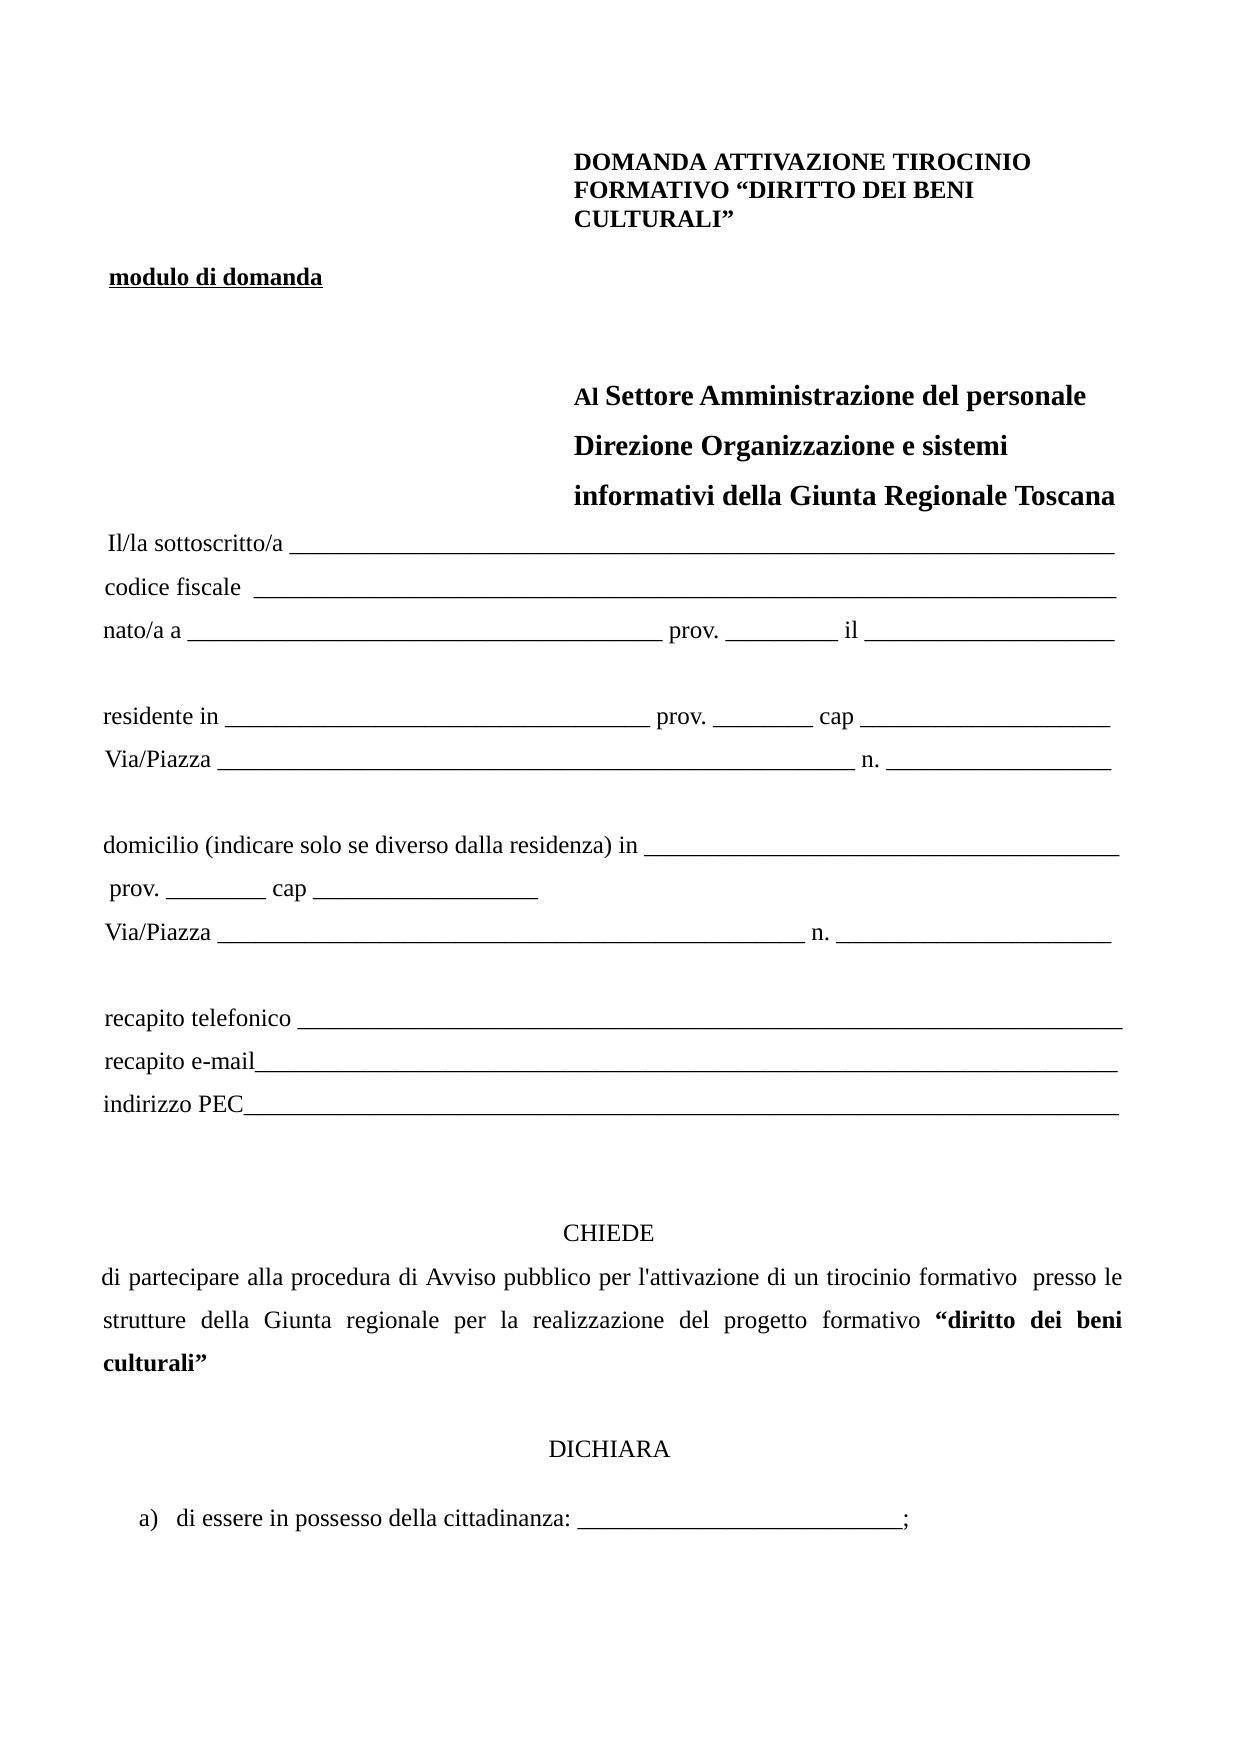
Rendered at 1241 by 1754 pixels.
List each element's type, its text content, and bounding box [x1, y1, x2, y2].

text indirizzo PEC______________________________________________________________________ [103, 1089, 1122, 1118]
text DICHIARA [101, 1434, 1122, 1463]
table_header modulo di domanda [101, 118, 566, 291]
text di partecipare alla procedura di Avviso pubblico per l'attivazione di un tirocinio formativo presso le strutture della Giunta regionale per la realizzazione del progetto formativo “DIRITTO DEI BENI CULTURALI” [101, 1262, 1122, 1377]
text CHIEDE [101, 1218, 1122, 1247]
text Via/Piazza ___________________________________________________ n. __________________ [103, 744, 1122, 773]
text codice fiscale _____________________________________________________________________ [103, 572, 1122, 600]
table_header DOMANDA ATTIVAZIONE TIROCINIO FORMATIVO “DIRITTO DEI BENI CULTURALI” [566, 118, 1104, 291]
list di essere in possesso della cittadinanza: __________________________; [139, 1503, 1122, 1532]
text recapito e-mail_____________________________________________________________________ [103, 1046, 1122, 1075]
text Il/la sottoscritto/a __________________________________________________________________ [107, 528, 1122, 557]
text prov. ________ cap __________________ [103, 873, 1122, 902]
text recapito telefonico __________________________________________________________________ [103, 1003, 1122, 1032]
text residente in __________________________________ prov. ________ cap ____________________ [103, 701, 1122, 730]
text nato/a a ______________________________________ prov. _________ il ____________________ [103, 615, 1122, 643]
text Al Settore Amministrazione del personale Direzione Organizzazione e sistemi informativi della Giunta Regionale Toscana [574, 378, 1122, 512]
text domicilio (indicare solo se diverso dalla residenza) in ______________________________________ [103, 830, 1122, 859]
text Via/Piazza _______________________________________________ n. ______________________ [103, 917, 1122, 945]
